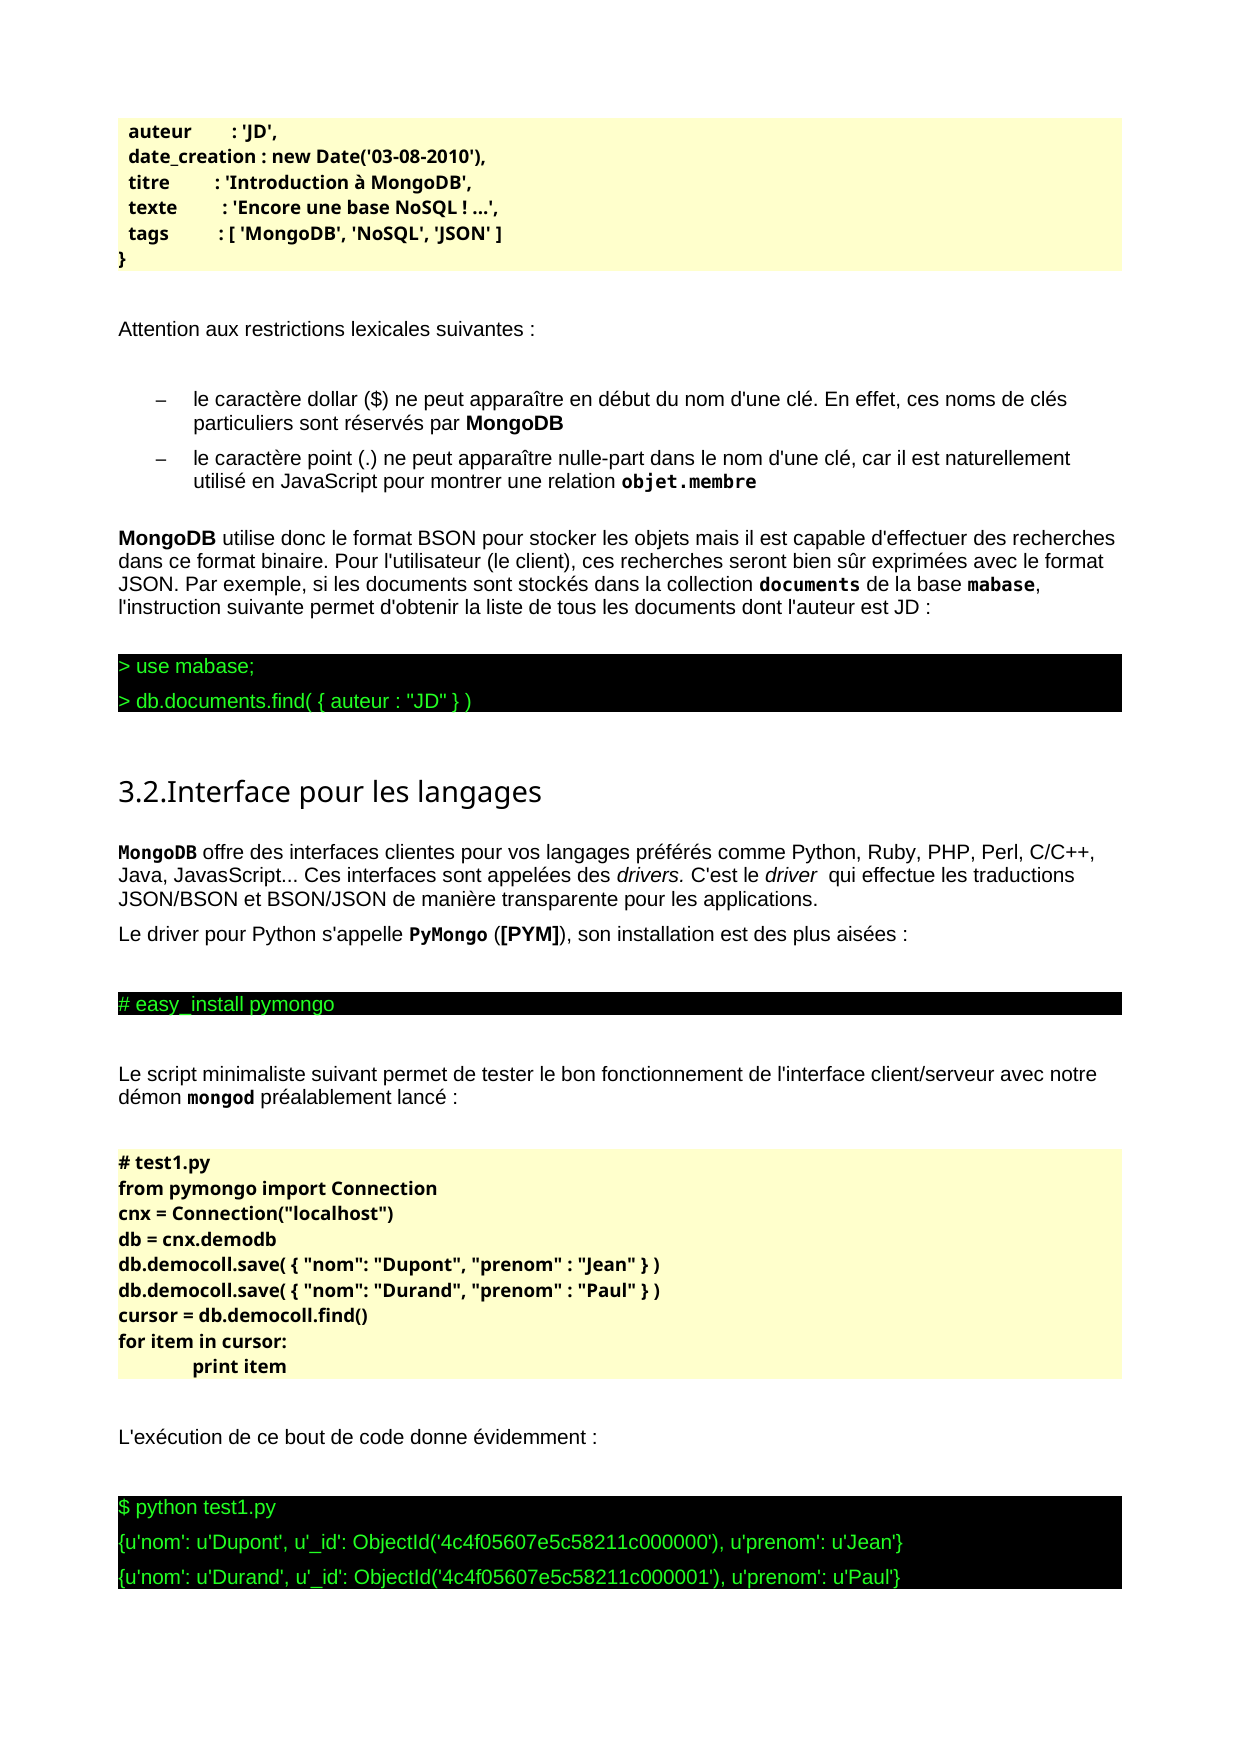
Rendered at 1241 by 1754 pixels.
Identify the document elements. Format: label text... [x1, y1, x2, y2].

text > use mabase; [118, 654, 1122, 677]
text Le script minimaliste suivant permet de tester le bon fonctionnement de l'interface client/serveur avec notre démon mongod préalablement lancé : [118, 1062, 1122, 1109]
text $ python test1.py [118, 1496, 1122, 1519]
text date_creation : new Date('03-08-2010'), [118, 144, 1122, 169]
text db.democoll.save( { "nom": "Dupont", "prenom" : "Jean" } ) [118, 1252, 1122, 1277]
list le caractère dollar ($) ne peut apparaître en début du nom d'une clé. En effet, ces noms de clés particuliers sont réservés par MongoDB [156, 388, 1122, 434]
text {u'nom': u'Durand', u'_id': ObjectId('4c4f05607e5c58211c000001'), u'prenom': u'Paul'} [118, 1566, 1122, 1589]
text db = cnx.demodb [118, 1226, 1122, 1252]
subtitle 3.2.Interface pour les langages [118, 771, 1122, 811]
text MongoDB offre des interfaces clientes pour vos langages préférés comme Python, Ruby, PHP, Perl, C/C++, Java, JavasScript... Ces interfaces sont appelées des drivers. C'est le driver qui effectue les traductions JSON/BSON et BSON/JSON de manière transparente pour les applications. [118, 841, 1122, 910]
text print item [118, 1354, 1122, 1379]
text for item in cursor: [118, 1328, 1122, 1354]
text {u'nom': u'Dupont', u'_id': ObjectId('4c4f05607e5c58211c000000'), u'prenom': u'Jean'} [118, 1531, 1122, 1554]
text # test1.py [118, 1149, 1122, 1175]
text L'exécution de ce bout de code donne évidemment : [118, 1426, 1122, 1449]
text titre : 'Introduction à MongoDB', [118, 169, 1122, 195]
text from pymongo import Connection [118, 1175, 1122, 1201]
list le caractère point (.) ne peut apparaître nulle-part dans le nom d'une clé, car il est naturellement utilisé en JavaScript pour montrer une relation objet.membre [156, 446, 1122, 493]
text cnx = Connection("localhost") [118, 1201, 1122, 1226]
text auteur : 'JD', [118, 118, 1122, 144]
text cursor = db.democoll.find() [118, 1303, 1122, 1328]
text MongoDB utilise donc le format BSON pour stocker les objets mais il est capable d'effectuer des recherches dans ce format binaire. Pour l'utilisateur (le client), ces recherches seront bien sûr exprimées avec le format JSON. Par exemple, si les documents sont stockés dans la collection documents de la base mabase, l'instruction suivante permet d'obtenir la liste de tous les documents dont l'auteur est JD : [118, 526, 1122, 619]
text tags : [ 'MongoDB', 'NoSQL', 'JSON' ] [118, 220, 1122, 246]
text } [118, 246, 1122, 271]
text # easy_install pymongo [118, 992, 1122, 1015]
text Le driver pour Python s'appelle PyMongo ([PYM]), son installation est des plus aisées : [118, 922, 1122, 945]
text db.democoll.save( { "nom": "Durand", "prenom" : "Paul" } ) [118, 1277, 1122, 1303]
text > db.documents.find( { auteur : "JD" } ) [118, 689, 1122, 712]
text texte : 'Encore une base NoSQL ! ...', [118, 195, 1122, 220]
text Attention aux restrictions lexicales suivantes : [118, 318, 1122, 341]
